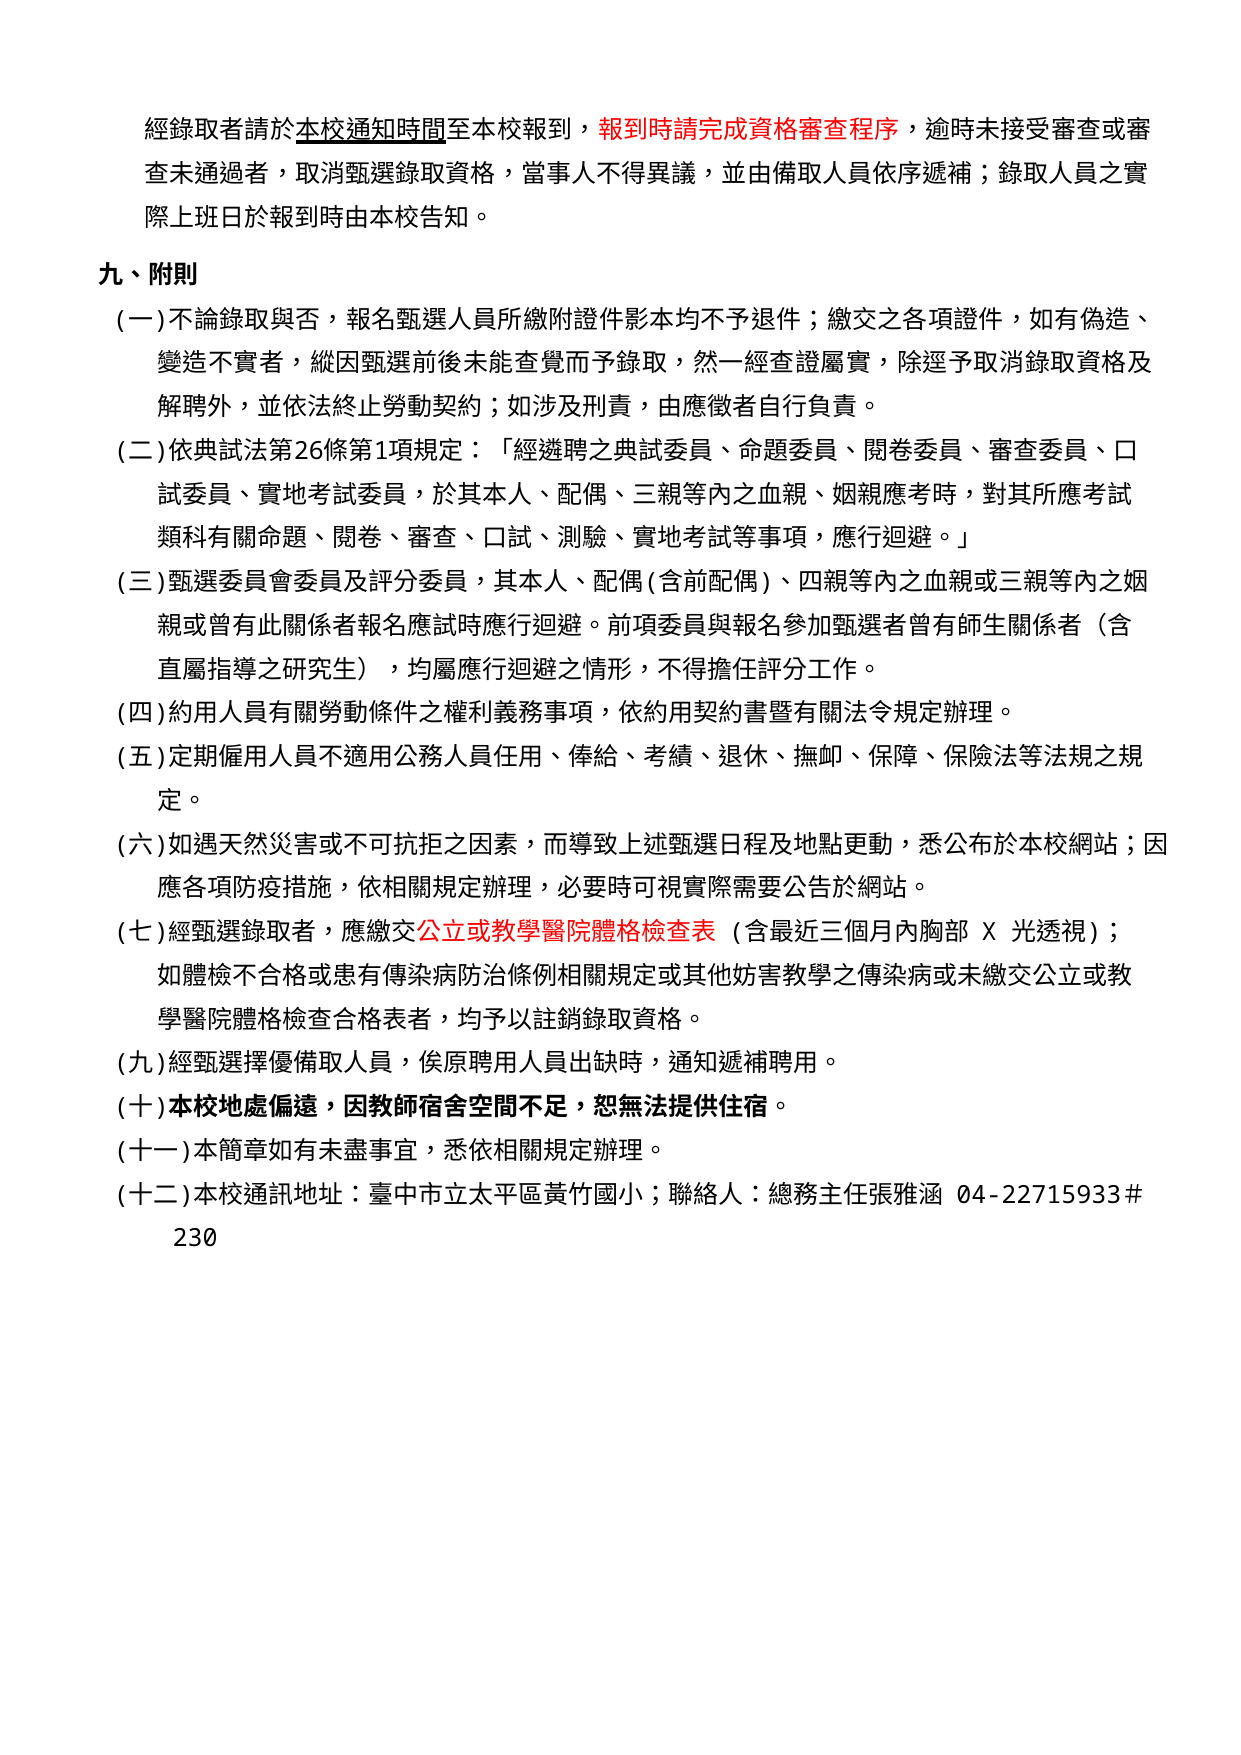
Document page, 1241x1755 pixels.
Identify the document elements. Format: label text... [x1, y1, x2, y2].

text (四)約用人員有關勞動條件之權利義務事項，依約用契約書暨有關法令規定辦理。 [113, 687, 1128, 731]
text (十二)本校通訊地址：臺中市立太平區黃竹國小；聯絡人：總務主任張雅涵 04-22715933＃230 [113, 1168, 1152, 1256]
text 經錄取者請於本校通知時間至本校報到，報到時請完成資格審查程序，逾時未接受審查或審查未通過者，取消甄選錄取資格，當事人不得異議，並由備取人員依序遞補；錄取人員之實際上班日於報到時由本校告知。 [144, 103, 1152, 235]
text (六)如遇天然災害或不可抗拒之因素，而導致上述甄選日程及地點更動，悉公布於本校網站；因應各項防疫措施，依相關規定辦理，必要時可視實際需要公告於網站。 [113, 818, 1171, 906]
text (九)經甄選擇優備取人員，俟原聘用人員出缺時，通知遞補聘用。 [113, 1037, 1149, 1081]
text (三)甄選委員會委員及評分委員，其本人、配偶(含前配偶)、四親等內之血親或三親等內之姻親或曾有此關係者報名應試時應行迴避。前項委員與報名參加甄選者曾有師生關係者（含直屬指導之研究生），均屬應行迴避之情形，不得擔任評分工作。 [113, 556, 1152, 687]
text (十)本校地處偏遠，因教師宿舍空間不足，恕無法提供住宿。 [113, 1081, 1149, 1124]
text (一)不論錄取與否，報名甄選人員所繳附證件影本均不予退件；繳交之各項證件，如有偽造、變造不實者，縱因甄選前後未能查覺而予錄取，然一經查證屬實，除逕予取消錄取資格及解聘外，並依法終止勞動契約；如涉及刑責，由應徵者自行負責。 [113, 293, 1155, 424]
text (五)定期僱用人員不適用公務人員任用、俸給、考績、退休、撫卹、保障、保險法等法規之規定。 [113, 731, 1152, 818]
text (十一)本簡章如有未盡事宜，悉依相關規定辦理。 [113, 1124, 1149, 1168]
text (二)依典試法第26條第1項規定：「經遴聘之典試委員、命題委員、閱卷委員、審查委員、口試委員、實地考試委員，於其本人、配偶、三親等內之血親、姻親應考時，對其所應考試類科有關命題、閱卷、審查、口試、測驗、實地考試等事項，應行迴避。」 [113, 424, 1152, 556]
text (七)經甄選錄取者，應繳交公立或教學醫院體格檢查表 (含最近三個月內胸部 X 光透視)； 如體檢不合格或患有傳染病防治條例相關規定或其他妨害教學之傳染病或未繳交公立或教學醫院體格檢查合格表者，均予以註銷錄取資格。 [113, 906, 1149, 1037]
text 九、附則 [98, 247, 1152, 293]
